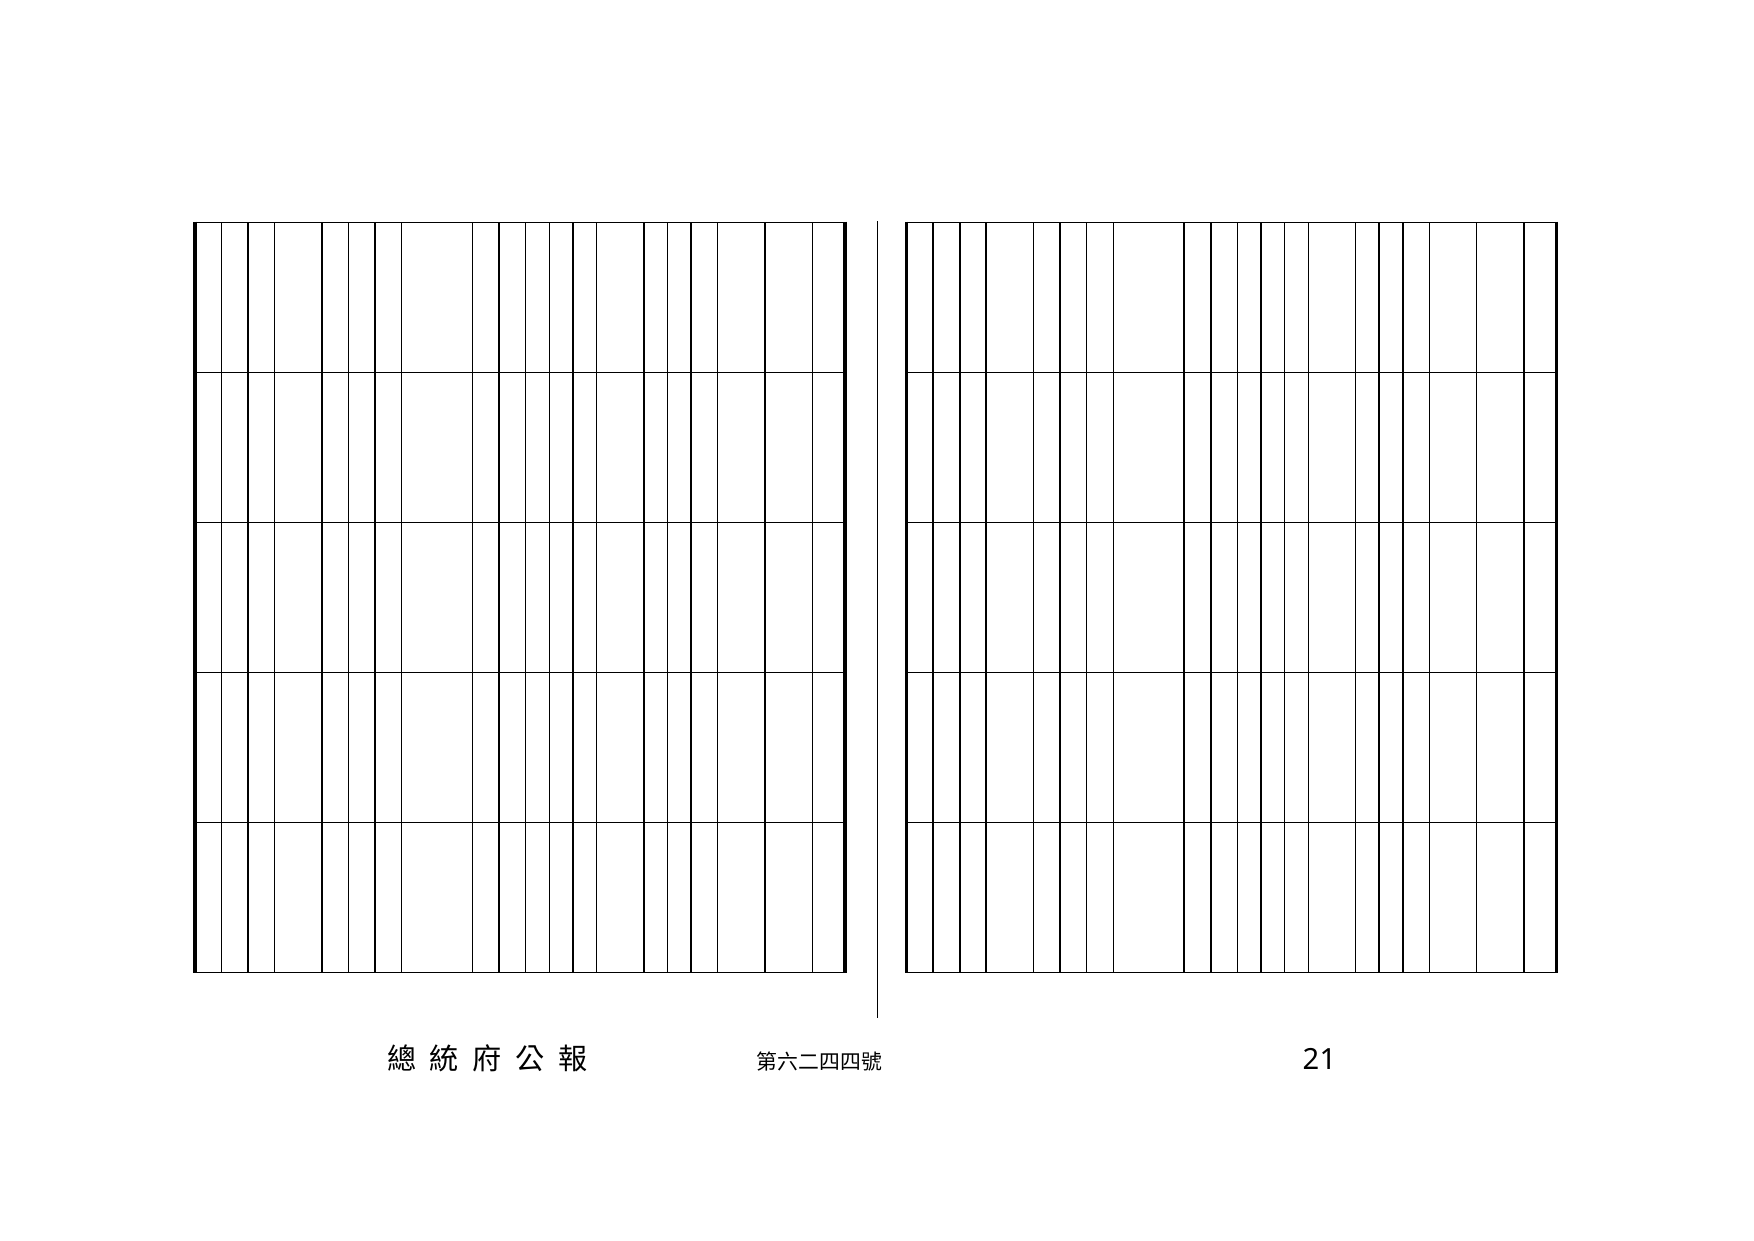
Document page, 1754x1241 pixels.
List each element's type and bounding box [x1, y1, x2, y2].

table_cell [1356, 373, 1378, 522]
table_cell [1087, 673, 1113, 822]
table_cell [597, 673, 620, 822]
table_cell [620, 673, 643, 822]
table_cell [1285, 223, 1308, 372]
table_cell [789, 673, 812, 822]
table_cell [1238, 223, 1260, 372]
table_cell [1161, 673, 1183, 822]
table_cell [766, 823, 789, 972]
table_cell [550, 673, 572, 822]
table_cell [620, 373, 643, 522]
table_cell [298, 373, 321, 522]
table_cell [349, 523, 374, 672]
table_cell [1238, 823, 1260, 972]
table_cell [349, 373, 374, 522]
table_cell [766, 523, 789, 672]
table_cell [1185, 523, 1210, 672]
table_cell [987, 823, 1010, 972]
table_cell [1034, 523, 1059, 672]
table_cell [1185, 223, 1210, 372]
table_cell [197, 223, 221, 372]
table_cell [1500, 673, 1523, 822]
table_cell [323, 223, 348, 372]
table_cell [222, 373, 247, 522]
table_cell [1380, 823, 1402, 972]
table_cell [323, 373, 348, 522]
table_cell [1262, 373, 1284, 522]
table_cell [376, 373, 401, 522]
table_cell [961, 823, 985, 972]
table_cell [1087, 523, 1113, 672]
table_cell [1061, 673, 1086, 822]
table_cell [574, 823, 596, 972]
table_cell [961, 673, 985, 822]
table_cell [249, 673, 274, 822]
table_cell [1212, 823, 1237, 972]
table_cell [1285, 823, 1308, 972]
table_cell [1034, 673, 1059, 822]
table_cell [1380, 223, 1402, 372]
table_cell [1161, 823, 1183, 972]
table_cell [550, 523, 572, 672]
table_cell [692, 373, 717, 522]
table_cell [692, 223, 717, 372]
table_cell [1309, 523, 1332, 672]
table_cell [1010, 823, 1033, 972]
table_cell [574, 673, 596, 822]
table_cell [550, 373, 572, 522]
table_cell [1010, 223, 1033, 372]
table_cell [813, 823, 843, 972]
table_cell [1061, 523, 1086, 672]
table_cell [987, 373, 1010, 522]
table_cell [908, 823, 932, 972]
table_cell [1404, 823, 1429, 972]
table_cell [1137, 673, 1161, 822]
table_cell [1034, 823, 1059, 972]
table_cell [1477, 823, 1500, 972]
table_cell [425, 523, 449, 672]
table_cell [1137, 823, 1161, 972]
table_cell [1061, 823, 1086, 972]
table_cell [473, 823, 498, 972]
table_cell [1087, 373, 1113, 522]
table_cell [473, 523, 498, 672]
table_cell [425, 823, 449, 972]
table_cell [402, 523, 425, 672]
table_cell [1453, 373, 1476, 522]
table_cell [574, 523, 596, 672]
table_cell [402, 373, 425, 522]
table_cell [349, 223, 374, 372]
table_cell [1010, 673, 1033, 822]
table_cell [766, 373, 789, 522]
table_cell [526, 823, 549, 972]
table_cell [987, 523, 1010, 672]
table_cell [620, 523, 643, 672]
table_cell [425, 223, 449, 372]
table_cell [1285, 673, 1308, 822]
table_cell [692, 673, 717, 822]
table_cell [197, 673, 221, 822]
table_cell [987, 223, 1010, 372]
table_cell [1185, 373, 1210, 522]
table_cell [1185, 673, 1210, 822]
table_cell [449, 673, 472, 822]
table_cell [597, 523, 620, 672]
table_cell [222, 823, 247, 972]
table_cell [1500, 523, 1523, 672]
table_cell [222, 223, 247, 372]
table_cell [645, 673, 667, 822]
table_cell [1404, 373, 1429, 522]
table_cell [1525, 823, 1555, 972]
table_cell [249, 373, 274, 522]
table_cell [1238, 673, 1260, 822]
table_cell [1212, 223, 1237, 372]
table_cell [813, 523, 843, 672]
table_cell [500, 373, 525, 522]
table_cell [275, 523, 298, 672]
table_cell [1332, 223, 1355, 372]
table_cell [249, 223, 274, 372]
table_cell [961, 223, 985, 372]
table_cell [789, 523, 812, 672]
table_cell [1061, 373, 1086, 522]
table_cell [1114, 823, 1137, 972]
table_cell [298, 523, 321, 672]
table_cell [645, 223, 667, 372]
table_cell [934, 673, 959, 822]
table_cell [376, 223, 401, 372]
table_cell [1332, 523, 1355, 672]
table_cell [1262, 223, 1284, 372]
table_cell [1238, 523, 1260, 672]
table_cell [620, 223, 643, 372]
table_cell [741, 223, 764, 372]
table_cell [668, 223, 690, 372]
table_cell [961, 373, 985, 522]
table_cell [1262, 523, 1284, 672]
table_cell [1477, 373, 1500, 522]
table_cell [1430, 673, 1453, 822]
table_cell [813, 223, 843, 372]
table_cell [718, 373, 741, 522]
table_cell [1525, 373, 1555, 522]
table_cell [1404, 673, 1429, 822]
table_cell [597, 373, 620, 522]
table_cell [298, 673, 321, 822]
table_cell [526, 523, 549, 672]
table_cell [1380, 523, 1402, 672]
table_cell [1010, 523, 1033, 672]
table_cell [500, 223, 525, 372]
table_cell [473, 373, 498, 522]
table_cell [597, 223, 620, 372]
table_cell [1356, 673, 1378, 822]
table_cell [1404, 223, 1429, 372]
table_cell [645, 823, 667, 972]
table_cell [1430, 223, 1453, 372]
table_cell [1332, 823, 1355, 972]
table_cell [197, 523, 221, 672]
table_cell [813, 373, 843, 522]
table_cell [1238, 373, 1260, 522]
table_cell [197, 373, 221, 522]
table_cell [1185, 823, 1210, 972]
table_cell [1430, 373, 1453, 522]
table_cell [449, 523, 472, 672]
table_cell [1087, 223, 1113, 372]
table_cell [1356, 223, 1378, 372]
table_cell [987, 673, 1010, 822]
table_cell [1477, 673, 1500, 822]
table_cell [1477, 523, 1500, 672]
table_cell [1525, 523, 1555, 672]
table_cell [718, 223, 741, 372]
table_cell [645, 373, 667, 522]
table_cell [1332, 673, 1355, 822]
table_cell [1087, 823, 1113, 972]
table_cell [376, 823, 401, 972]
table_cell [789, 223, 812, 372]
table_cell [1137, 373, 1161, 522]
table_cell [526, 673, 549, 822]
table_cell [1034, 373, 1059, 522]
table_cell [275, 373, 298, 522]
table_cell [500, 523, 525, 672]
table_cell [908, 223, 932, 372]
table_cell [1525, 673, 1555, 822]
table_cell [323, 523, 348, 672]
table_cell [1430, 523, 1453, 672]
table_cell [908, 523, 932, 672]
table_cell [1285, 523, 1308, 672]
table_cell [425, 673, 449, 822]
table_cell [934, 823, 959, 972]
table_cell [741, 523, 764, 672]
table_cell [249, 823, 274, 972]
table_cell [1477, 223, 1500, 372]
table_cell [813, 673, 843, 822]
table_cell [402, 823, 425, 972]
table_cell [1034, 223, 1059, 372]
table_cell [1212, 373, 1237, 522]
table_cell [1137, 223, 1161, 372]
table_cell [222, 673, 247, 822]
table_cell [298, 823, 321, 972]
table_cell [526, 223, 549, 372]
table_cell [1285, 373, 1308, 522]
table_cell [349, 673, 374, 822]
table_cell [1404, 523, 1429, 672]
table_cell [1453, 523, 1476, 672]
table_cell [692, 823, 717, 972]
table_cell [298, 223, 321, 372]
table_cell [550, 223, 572, 372]
table_cell [449, 373, 472, 522]
table_cell [1453, 673, 1476, 822]
table_cell [692, 523, 717, 672]
table_cell [1453, 823, 1476, 972]
table_cell [275, 823, 298, 972]
table_cell [449, 823, 472, 972]
table_cell [741, 673, 764, 822]
table_cell [1061, 223, 1086, 372]
table_cell [500, 823, 525, 972]
table_cell [766, 223, 789, 372]
table_cell [275, 223, 298, 372]
table_cell [908, 673, 932, 822]
table_cell [1137, 523, 1161, 672]
table_cell [1500, 823, 1523, 972]
table_cell [402, 673, 425, 822]
table_cell [1380, 373, 1402, 522]
table_cell [1161, 223, 1183, 372]
table_cell [668, 823, 690, 972]
table_cell [1262, 673, 1284, 822]
table_cell [574, 223, 596, 372]
table_cell [473, 223, 498, 372]
table_cell [668, 673, 690, 822]
table_cell [597, 823, 620, 972]
table_cell [934, 373, 959, 522]
table_cell [1114, 223, 1137, 372]
table_cell [1262, 823, 1284, 972]
table_cell [550, 823, 572, 972]
table_cell [961, 523, 985, 672]
table_cell [1380, 673, 1402, 822]
table_cell [473, 673, 498, 822]
table_cell [645, 523, 667, 672]
table_cell [376, 523, 401, 672]
table_cell [718, 823, 741, 972]
table_cell [574, 373, 596, 522]
table_cell [668, 523, 690, 672]
table_cell [668, 373, 690, 522]
table_cell [1010, 373, 1033, 522]
table_cell [275, 673, 298, 822]
table_cell [1356, 523, 1378, 672]
table_cell [1114, 373, 1137, 522]
table_cell [1332, 373, 1355, 522]
table_cell [1309, 673, 1332, 822]
table_cell [425, 373, 449, 522]
table_cell [789, 373, 812, 522]
table_cell [718, 673, 741, 822]
table_cell [526, 373, 549, 522]
table_cell [449, 223, 472, 372]
table_cell [741, 823, 764, 972]
table_cell [1430, 823, 1453, 972]
table_cell [741, 373, 764, 522]
table_cell [789, 823, 812, 972]
table_cell [197, 823, 221, 972]
table_cell [249, 523, 274, 672]
table_cell [1309, 823, 1332, 972]
table_cell [500, 673, 525, 822]
table_cell [1161, 523, 1183, 672]
table_cell [620, 823, 643, 972]
table_cell [1114, 673, 1137, 822]
table_cell [1114, 523, 1137, 672]
table_cell [718, 523, 741, 672]
table_cell [323, 823, 348, 972]
table_cell [323, 673, 348, 822]
table_cell [1500, 373, 1523, 522]
table_cell [222, 523, 247, 672]
table_cell [1212, 523, 1237, 672]
table_cell [934, 523, 959, 672]
table_cell [934, 223, 959, 372]
table_cell [1212, 673, 1237, 822]
table_cell [766, 673, 789, 822]
table_cell [376, 673, 401, 822]
table_cell [1161, 373, 1183, 522]
table_cell [1500, 223, 1523, 372]
table_cell [1309, 373, 1332, 522]
table_cell [1453, 223, 1476, 372]
table_cell [402, 223, 425, 372]
table_cell [1525, 223, 1555, 372]
table_cell [1356, 823, 1378, 972]
table_cell [908, 373, 932, 522]
table_cell [349, 823, 374, 972]
table_cell [1309, 223, 1332, 372]
